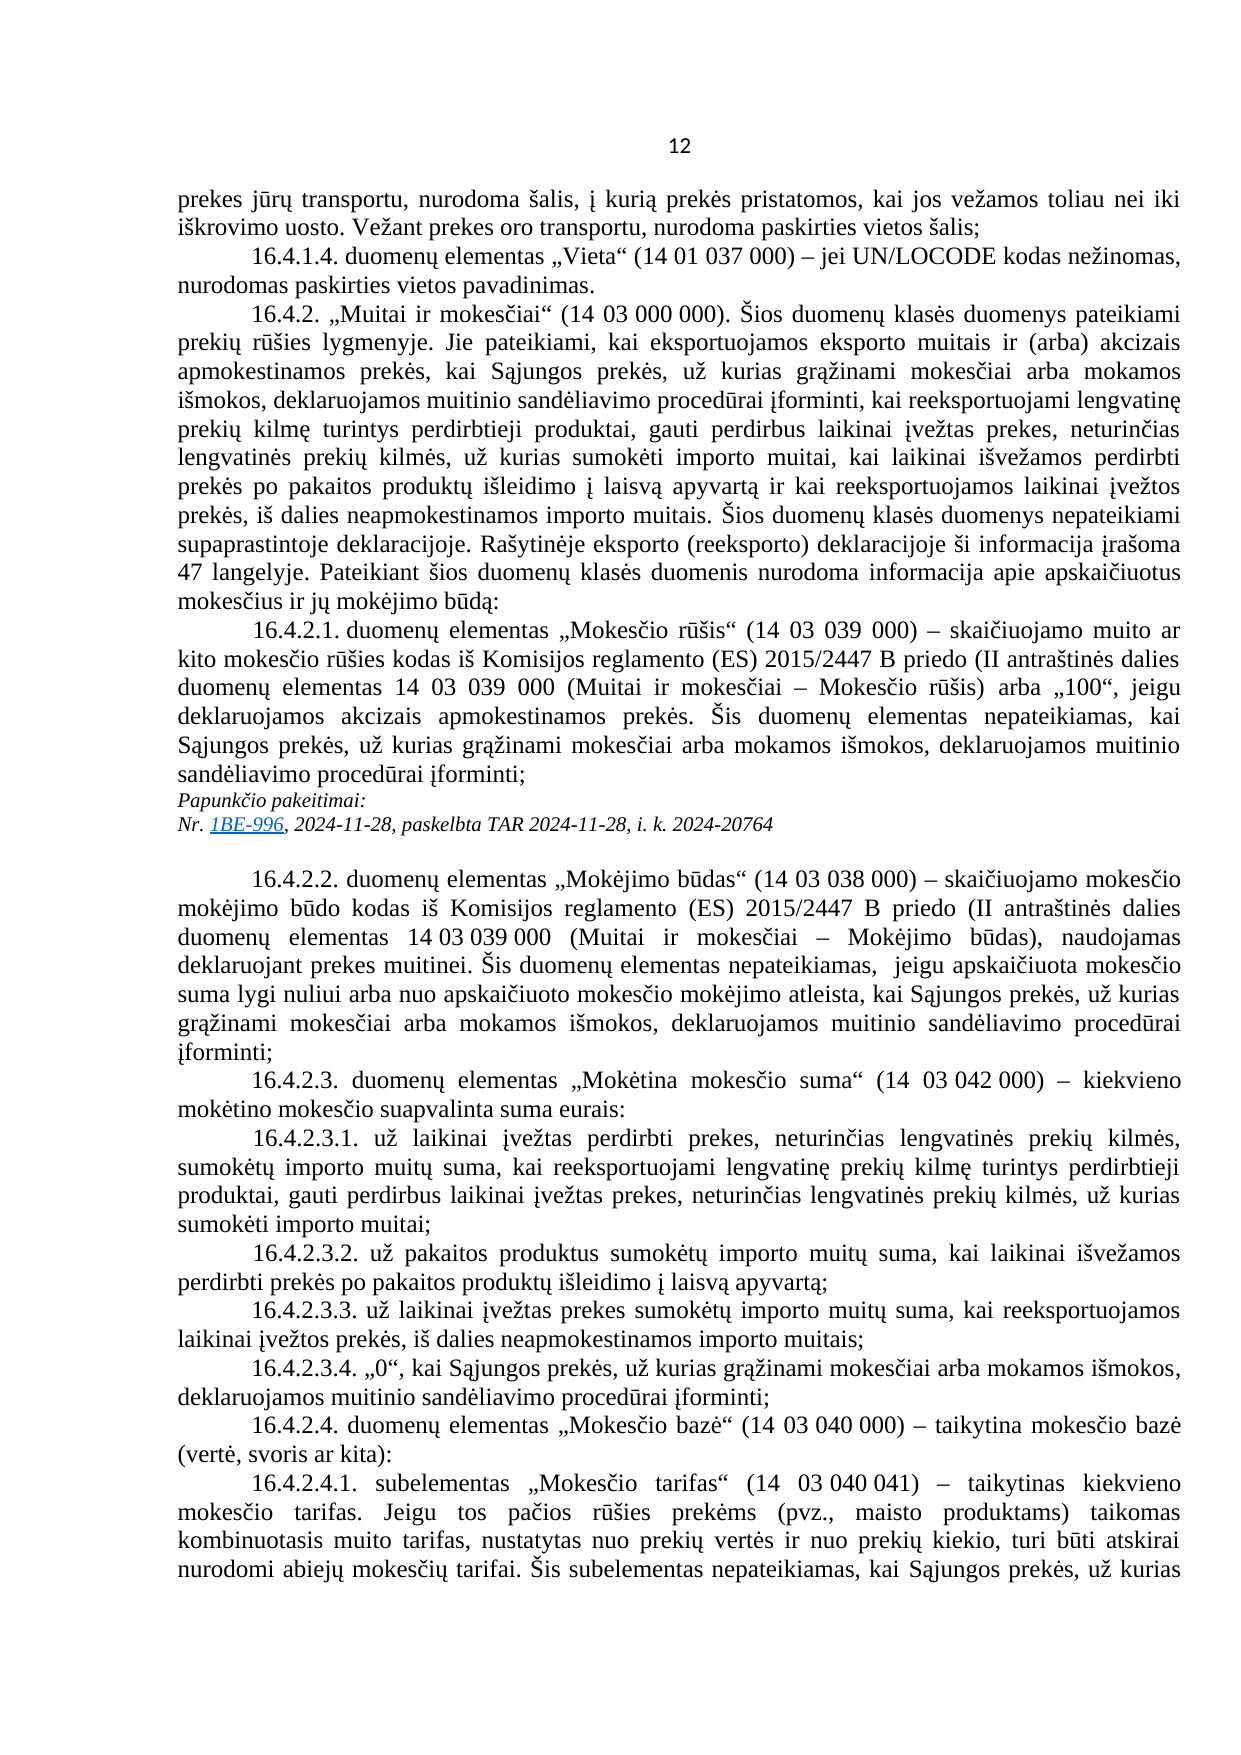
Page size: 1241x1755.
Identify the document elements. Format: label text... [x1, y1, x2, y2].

text 16.4.2.3.4. „0“, kai Sąjungos prekės, už kurias grąžinami mokesčiai arba mokamos išmokos, deklaruojamos muitinio sandėliavimo procedūrai įforminti; [177, 1353, 1181, 1411]
text 16.4.2.3.3. už laikinai įvežtas prekes sumokėtų importo muitų suma, kai reeksportuojamos laikinai įvežtos prekės, iš dalies neapmokestinamos importo muitais; [177, 1296, 1181, 1353]
text 16.4.2.2. duomenų elementas „Mokėjimo būdas“ (14 03 038 000) – skaičiuojamo mokesčio mokėjimo būdo kodas iš Komisijos reglamento (ES) 2015/2447 B priedo (II antraštinės dalies duomenų elementas 14 03 039 000 (Muitai ir mokesčiai – Mokėjimo būdas), naudojamas deklaruojant prekes muitinei. Šis duomenų elementas nepateikiamas, jeigu apskaičiuota mokesčio suma lygi nuliui arba nuo apskaičiuoto mokesčio mokėjimo atleista, kai Sąjungos prekės, už kurias grąžinami mokesčiai arba mokamos išmokos, deklaruojamos muitinio sandėliavimo procedūrai įforminti; [177, 864, 1181, 1066]
text Nr. 1BE-996, 2024-11-28, paskelbta TAR 2024-11-28, i. k. 2024-20764 [177, 812, 1181, 836]
text 16.4.2.3. duomenų elementas „Mokėtina mokesčio suma“ (14 03 042 000) – kiekvieno mokėtino mokesčio suapvalinta suma eurais: [177, 1066, 1181, 1123]
text 16.4.2.1. duomenų elementas „Mokesčio rūšis“ (14 03 039 000) – skaičiuojamo muito ar kito mokesčio rūšies kodas iš Komisijos reglamento (ES) 2015/2447 B priedo (II antraštinės dalies duomenų elementas 14 03 039 000 (Muitai ir mokesčiai – Mokesčio rūšis) arba „100“, jeigu deklaruojamos akcizais apmokestinamos prekės. Šis duomenų elementas nepateikiamas, kai Sąjungos prekės, už kurias grąžinami mokesčiai arba mokamos išmokos, deklaruojamos muitinio sandėliavimo procedūrai įforminti; [177, 615, 1181, 787]
text 16.4.2.3.1. už laikinai įvežtas perdirbti prekes, neturinčias lengvatinės prekių kilmės, sumokėtų importo muitų suma, kai reeksportuojami lengvatinę prekių kilmę turintys perdirbtieji produktai, gauti perdirbus laikinai įvežtas prekes, neturinčias lengvatinės prekių kilmės, už kurias sumokėti importo muitai; [177, 1123, 1181, 1238]
text 16.4.2.3.2. už pakaitos produktus sumokėtų importo muitų suma, kai laikinai išvežamos perdirbti prekės po pakaitos produktų išleidimo į laisvą apyvartą; [177, 1238, 1181, 1296]
text 16.4.1.4. duomenų elementas „Vieta“ (14 01 037 000) – jei UN/LOCODE kodas nežinomas, nurodomas paskirties vietos pavadinimas. [177, 241, 1181, 299]
text Papunkčio pakeitimai: [177, 787, 1181, 812]
text 16.4.2.4.1. subelementas „Mokesčio tarifas“ (14 03 040 041) – taikytinas kiekvieno mokesčio tarifas. Jeigu tos pačios rūšies prekėms (pvz., maisto produktams) taikomas kombinuotasis muito tarifas, nustatytas nuo prekių vertės ir nuo prekių kiekio, turi būti atskirai nurodomi abiejų mokesčių tarifai. Šis subelementas nepateikiamas, kai Sąjungos prekės, už kurias [177, 1468, 1181, 1583]
text 16.4.2. „Muitai ir mokesčiai“ (14 03 000 000). Šios duomenų klasės duomenys pateikiami prekių rūšies lygmenyje. Jie pateikiami, kai eksportuojamos eksporto muitais ir (arba) akcizais apmokestinamos prekės, kai Sąjungos prekės, už kurias grąžinami mokesčiai arba mokamos išmokos, deklaruojamos muitinio sandėliavimo procedūrai įforminti, kai reeksportuojami lengvatinę prekių kilmę turintys perdirbtieji produktai, gauti perdirbus laikinai įvežtas prekes, neturinčias lengvatinės prekių kilmės, už kurias sumokėti importo muitai, kai laikinai išvežamos perdirbti prekės po pakaitos produktų išleidimo į laisvą apyvartą ir kai reeksportuojamos laikinai įvežtos prekės, iš dalies neapmokestinamos importo muitais. Šios duomenų klasės duomenys nepateikiami supaprastintoje deklaracijoje. Rašytinėje eksporto (reeksporto) deklaracijoje ši informacija įrašoma 47 langelyje. Pateikiant šios duomenų klasės duomenis nurodoma informacija apie apskaičiuotus mokesčius ir jų mokėjimo būdą: [177, 299, 1181, 615]
text prekes jūrų transportu, nurodoma šalis, į kurią prekės pristatomos, kai jos vežamos toliau nei iki iškrovimo uosto. Vežant prekes oro transportu, nurodoma paskirties vietos šalis; [177, 184, 1181, 241]
text 16.4.2.4. duomenų elementas „Mokesčio bazė“ (14 03 040 000) – taikytina mokesčio bazė (vertė, svoris ar kita): [177, 1411, 1181, 1468]
